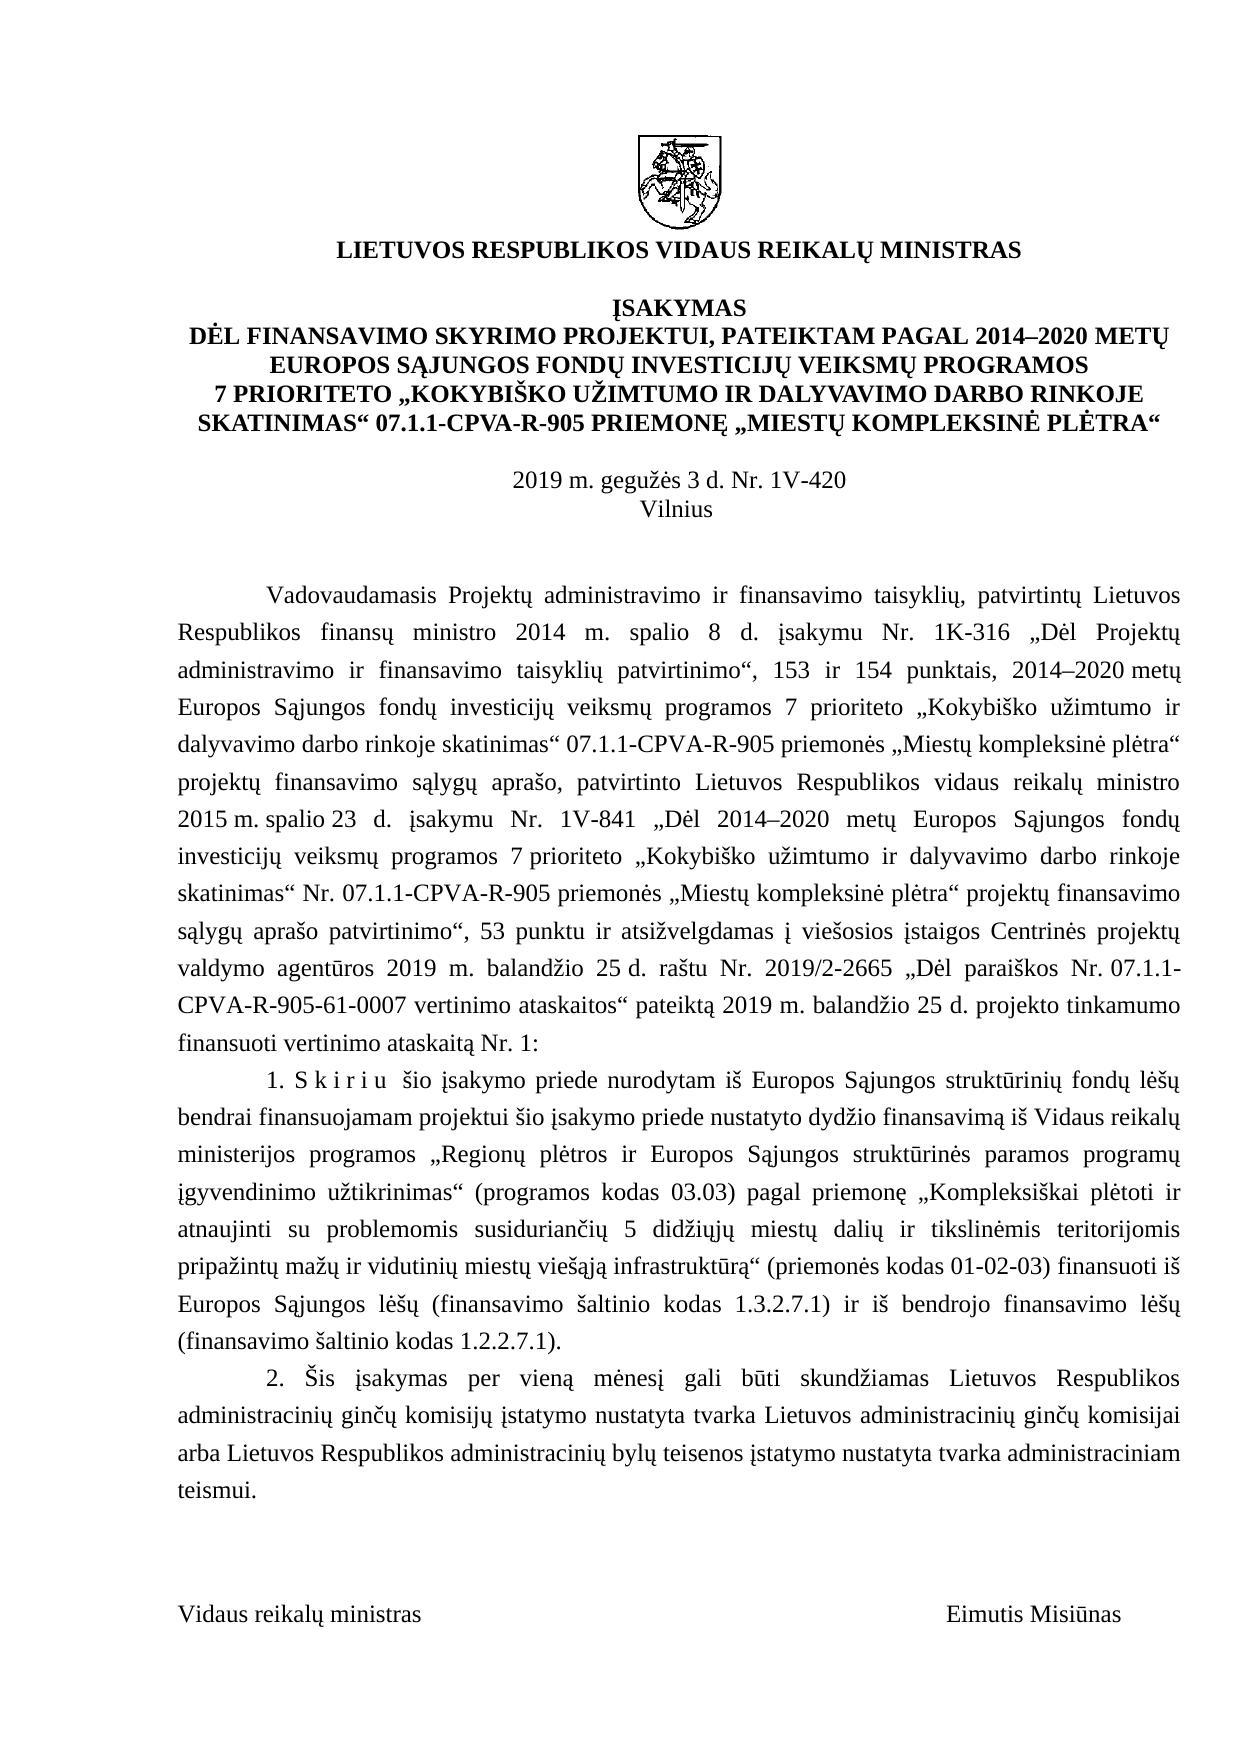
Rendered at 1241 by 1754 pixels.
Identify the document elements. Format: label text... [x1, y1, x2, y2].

text DĖL FINANSAVIMO SKYRIMO PROJEKTUI, PATEIKTAM PAGAL 2014–2020 METŲ EUROPOS SĄJUNGOS FONDŲ INVESTICIJŲ VEIKSMŲ PROGRAMOS 7 PRIORITETO „KOKYBIŠKO UŽIMTUMO IR DALYVAVIMO DARBO RINKOJE SKATINIMAS“ 07.1.1-CPVA-R-905 PRIEMONĘ „MIESTŲ KOMPLEKSINĖ PLĖTRA“ [177, 321, 1181, 436]
text ĮSAKYMAS [177, 293, 1181, 321]
text LIETUVOS RESPUBLIKOS VIDAUS REIKALŲ MINISTRAS [177, 235, 1181, 264]
text Vilnius [177, 494, 1181, 523]
text 2019 m. gegužės 3 d. Nr. 1V-420 [177, 465, 1181, 494]
text 2. Šis įsakymas per vieną mėnesį gali būti skundžiamas Lietuvos Respublikos administracinių ginčų komisijų įstatymo nustatyta tvarka Lietuvos administracinių ginčų komisijai arba Lietuvos Respublikos administracinių bylų teisenos įstatymo nustatyta tvarka administraciniam teismui. [177, 1363, 1181, 1504]
text Vadovaudamasis Projektų administravimo ir finansavimo taisyklių, patvirtintų Lietuvos Respublikos finansų ministro 2014 m. spalio 8 d. įsakymu Nr. 1K-316 „Dėl Projektų administravimo ir finansavimo taisyklių patvirtinimo“, 153 ir 154 punktais, 2014–2020 metų Europos Sąjungos fondų investicijų veiksmų programos 7 prioriteto „Kokybiško užimtumo ir dalyvavimo darbo rinkoje skatinimas“ 07.1.1-CPVA-R-905 priemonės „Miestų kompleksinė plėtra“ projektų finansavimo sąlygų aprašo, patvirtinto Lietuvos Respublikos vidaus reikalų ministro 2015 m. spalio 23 d. įsakymu Nr. 1V-841 „Dėl 2014–2020 metų Europos Sąjungos fondų investicijų veiksmų programos 7 prioriteto „Kokybiško užimtumo ir dalyvavimo darbo rinkoje skatinimas“ Nr. 07.1.1-CPVA-R-905 priemonės „Miestų kompleksinė plėtra“ projektų finansavimo sąlygų aprašo patvirtinimo“, 53 punktu ir atsižvelgdamas į viešosios įstaigos Centrinės projektų valdymo agentūros 2019 m. balandžio 25 d. raštu Nr. 2019/2-2665 „Dėl paraiškos Nr. 07.1.1-CPVA-R-905-61-0007 vertinimo ataskaitos“ pateiktą 2019 m. balandžio 25 d. projekto tinkamumo finansuoti vertinimo ataskaitą Nr. 1: [177, 580, 1181, 1056]
text 1. Skiriu šio įsakymo priede nurodytam iš Europos Sąjungos struktūrinių fondų lėšų bendrai finansuojamam projektui šio įsakymo priede nustatyto dydžio finansavimą iš Vidaus reikalų ministerijos programos „Regionų plėtros ir Europos Sąjungos struktūrinės paramos programų įgyvendinimo užtikrinimas“ (programos kodas 03.03) pagal priemonę „Kompleksiškai plėtoti ir atnaujinti su problemomis susiduriančių 5 didžiųjų miestų dalių ir tikslinėmis teritorijomis pripažintų mažų ir vidutinių miestų viešąją infrastruktūrą“ (priemonės kodas 01-02-03) finansuoti iš Europos Sąjungos lėšų (finansavimo šaltinio kodas 1.3.2.7.1) ir iš bendrojo finansavimo lėšų (finansavimo šaltinio kodas 1.2.2.7.1). [177, 1065, 1181, 1355]
text Vidaus reikalų ministras Eimutis Misiūnas [177, 1599, 1181, 1627]
